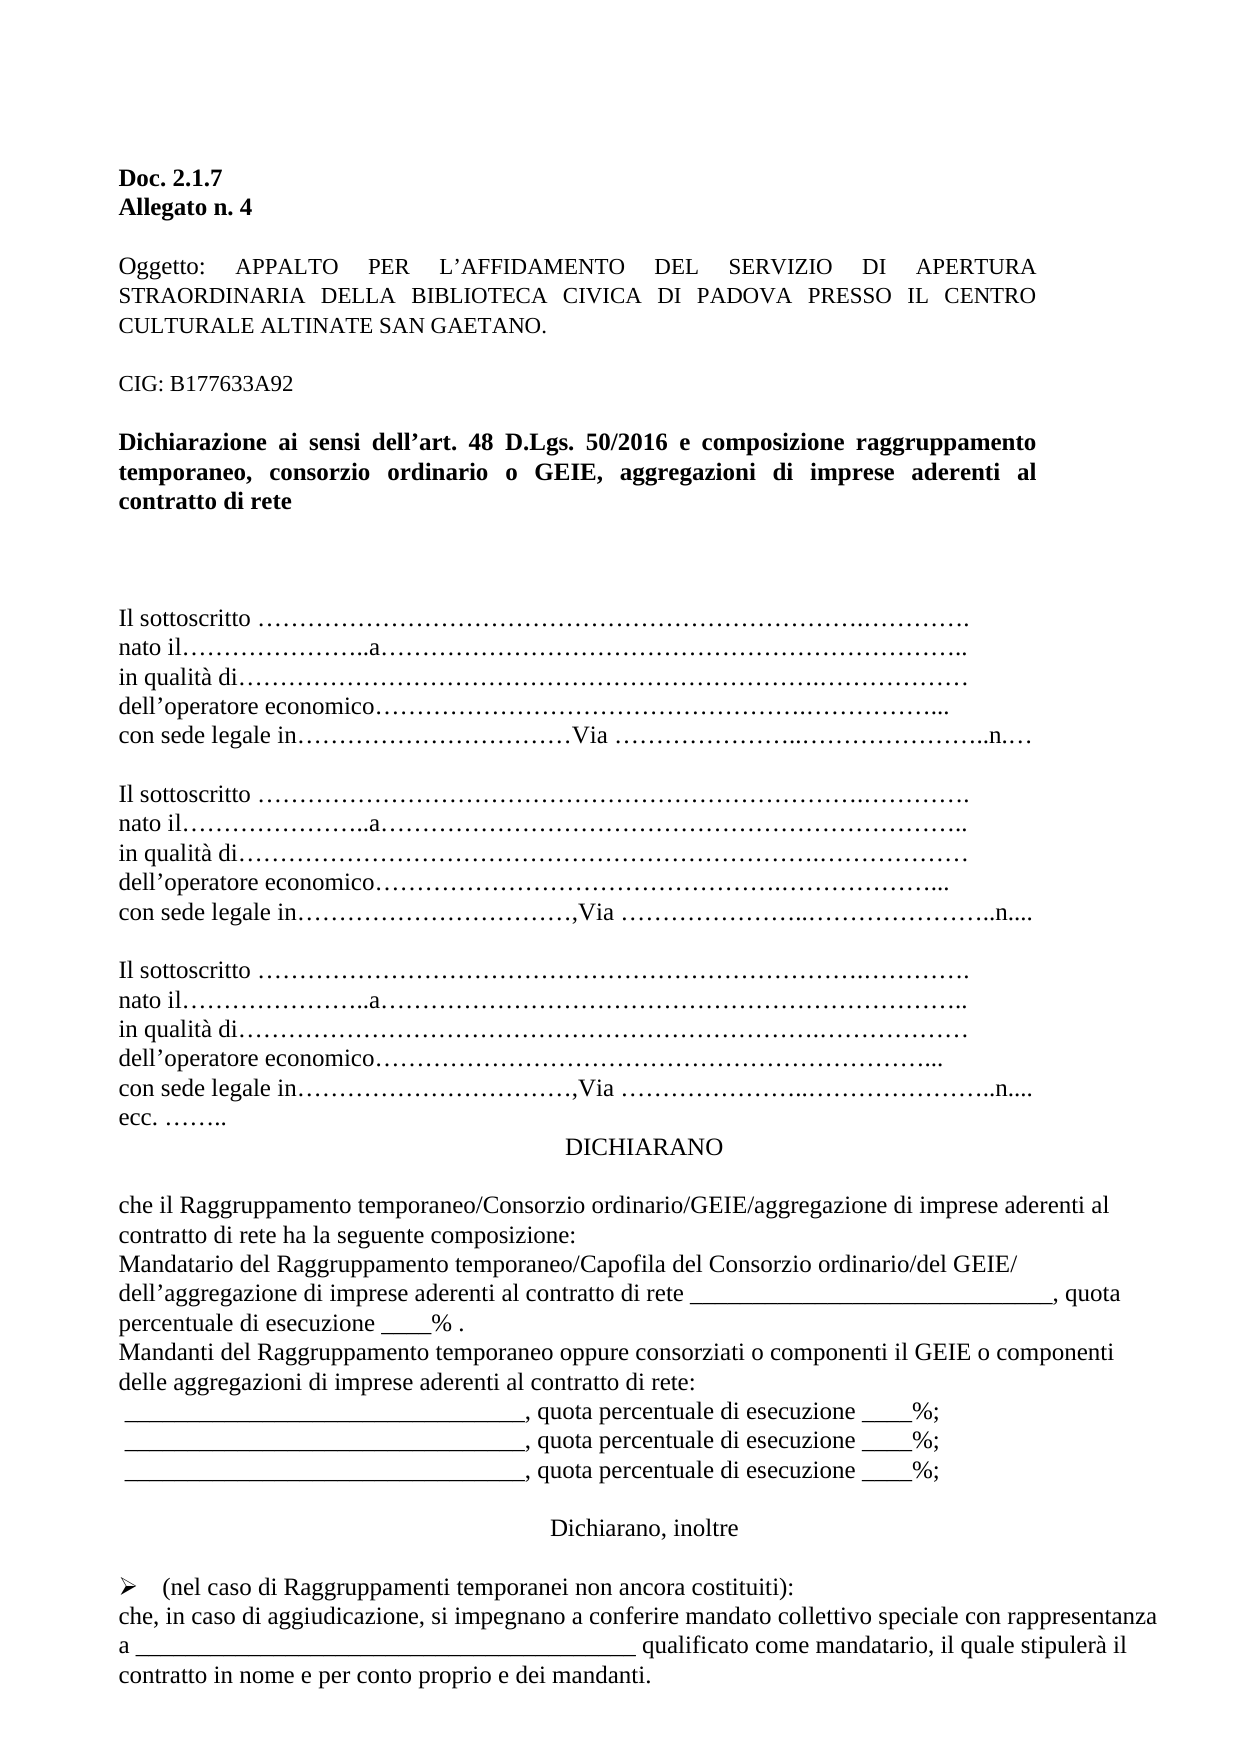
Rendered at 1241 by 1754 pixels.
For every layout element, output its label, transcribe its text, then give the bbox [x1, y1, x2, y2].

text ________________________________, quota percentuale di esecuzione ____%; [118, 1396, 1170, 1425]
text contratto di rete ha la seguente composizione: [118, 1219, 1170, 1249]
text Allegato n. 4 [118, 192, 1170, 221]
text in qualità di…………………………………………………………….……………… [118, 661, 1170, 691]
text che, in caso di aggiudicazione, si impegnano a conferire mandato collettivo speciale con rappresentanza [118, 1601, 1170, 1630]
text Mandatario del Raggruppamento temporaneo/Capofila del Consorzio ordinario/del GEIE/ [118, 1249, 1170, 1278]
text dell’operatore economico…………………………………………………………... [118, 1043, 1170, 1073]
text che il Raggruppamento temporaneo/Consorzio ordinario/GEIE/aggregazione di imprese aderenti al [118, 1190, 1170, 1219]
text Il sottoscritto ……………………………………………………………….…………. [118, 603, 1037, 632]
list (nel caso di Raggruppamenti temporanei non ancora costituiti): [118, 1571, 1170, 1601]
text Il sottoscritto ……………………………………………………………….…………. [118, 779, 1170, 808]
text percentuale di esecuzione ____% . [118, 1308, 1170, 1337]
text CIG: B177633A92 [118, 368, 1037, 398]
text delle aggregazioni di imprese aderenti al contratto di rete: [118, 1366, 1170, 1396]
text con sede legale in……………………………,Via …………………..…………………..n.... [118, 896, 1170, 926]
text nato il…………………..a…………………………………………………………….. [118, 632, 1037, 661]
text dell’aggregazione di imprese aderenti al contratto di rete _____________________________, quota [118, 1278, 1170, 1308]
text con sede legale in……………………………Via …………………..…………………..n.… [118, 720, 1170, 749]
text in qualità di…………………………………………………………….……………… [118, 1014, 1170, 1043]
text Dichiarazione ai sensi dell’art. 48 D.Lgs. 50/2016 e composizione raggruppamento temporaneo, consorzio ordinario o GEIE, aggregazioni di imprese aderenti al contratto di rete [118, 427, 1037, 515]
text ________________________________, quota percentuale di esecuzione ____%; [118, 1425, 1170, 1454]
text dell’operatore economico…………………………………………….……………... [118, 691, 1170, 720]
text nato il…………………..a…………………………………………………………….. [118, 984, 1170, 1014]
text Doc. 2.1.7 [118, 163, 1170, 192]
text Oggetto: APPALTO PER L’AFFIDAMENTO DEL SERVIZIO DI APERTURA STRAORDINARIA DELLA BIBLIOTECA CIVICA DI PADOVA PRESSO IL CENTRO CULTURALE ALTINATE SAN GAETANO. [118, 251, 1037, 339]
text ________________________________, quota percentuale di esecuzione ____%; [118, 1454, 1170, 1484]
text Il sottoscritto ……………………………………………………………….…………. [118, 955, 1170, 984]
text nato il…………………..a…………………………………………………………….. [118, 808, 1170, 838]
text in qualità di…………………………………………………………….……………… [118, 838, 1170, 867]
text DICHIARANO [118, 1131, 1170, 1161]
text con sede legale in……………………………,Via …………………..…………………..n.... [118, 1073, 1170, 1102]
text contratto in nome e per conto proprio e dei mandanti. [118, 1659, 1170, 1689]
text Dichiarano, inoltre [118, 1513, 1170, 1543]
text dell’operatore economico………………………………………….………………... [118, 867, 1170, 896]
text Mandanti del Raggruppamento temporaneo oppure consorziati o componenti il GEIE o componenti [118, 1337, 1170, 1366]
text a ________________________________________ qualificato come mandatario, il quale stipulerà il [118, 1630, 1170, 1659]
text ecc. …….. [118, 1102, 1170, 1131]
